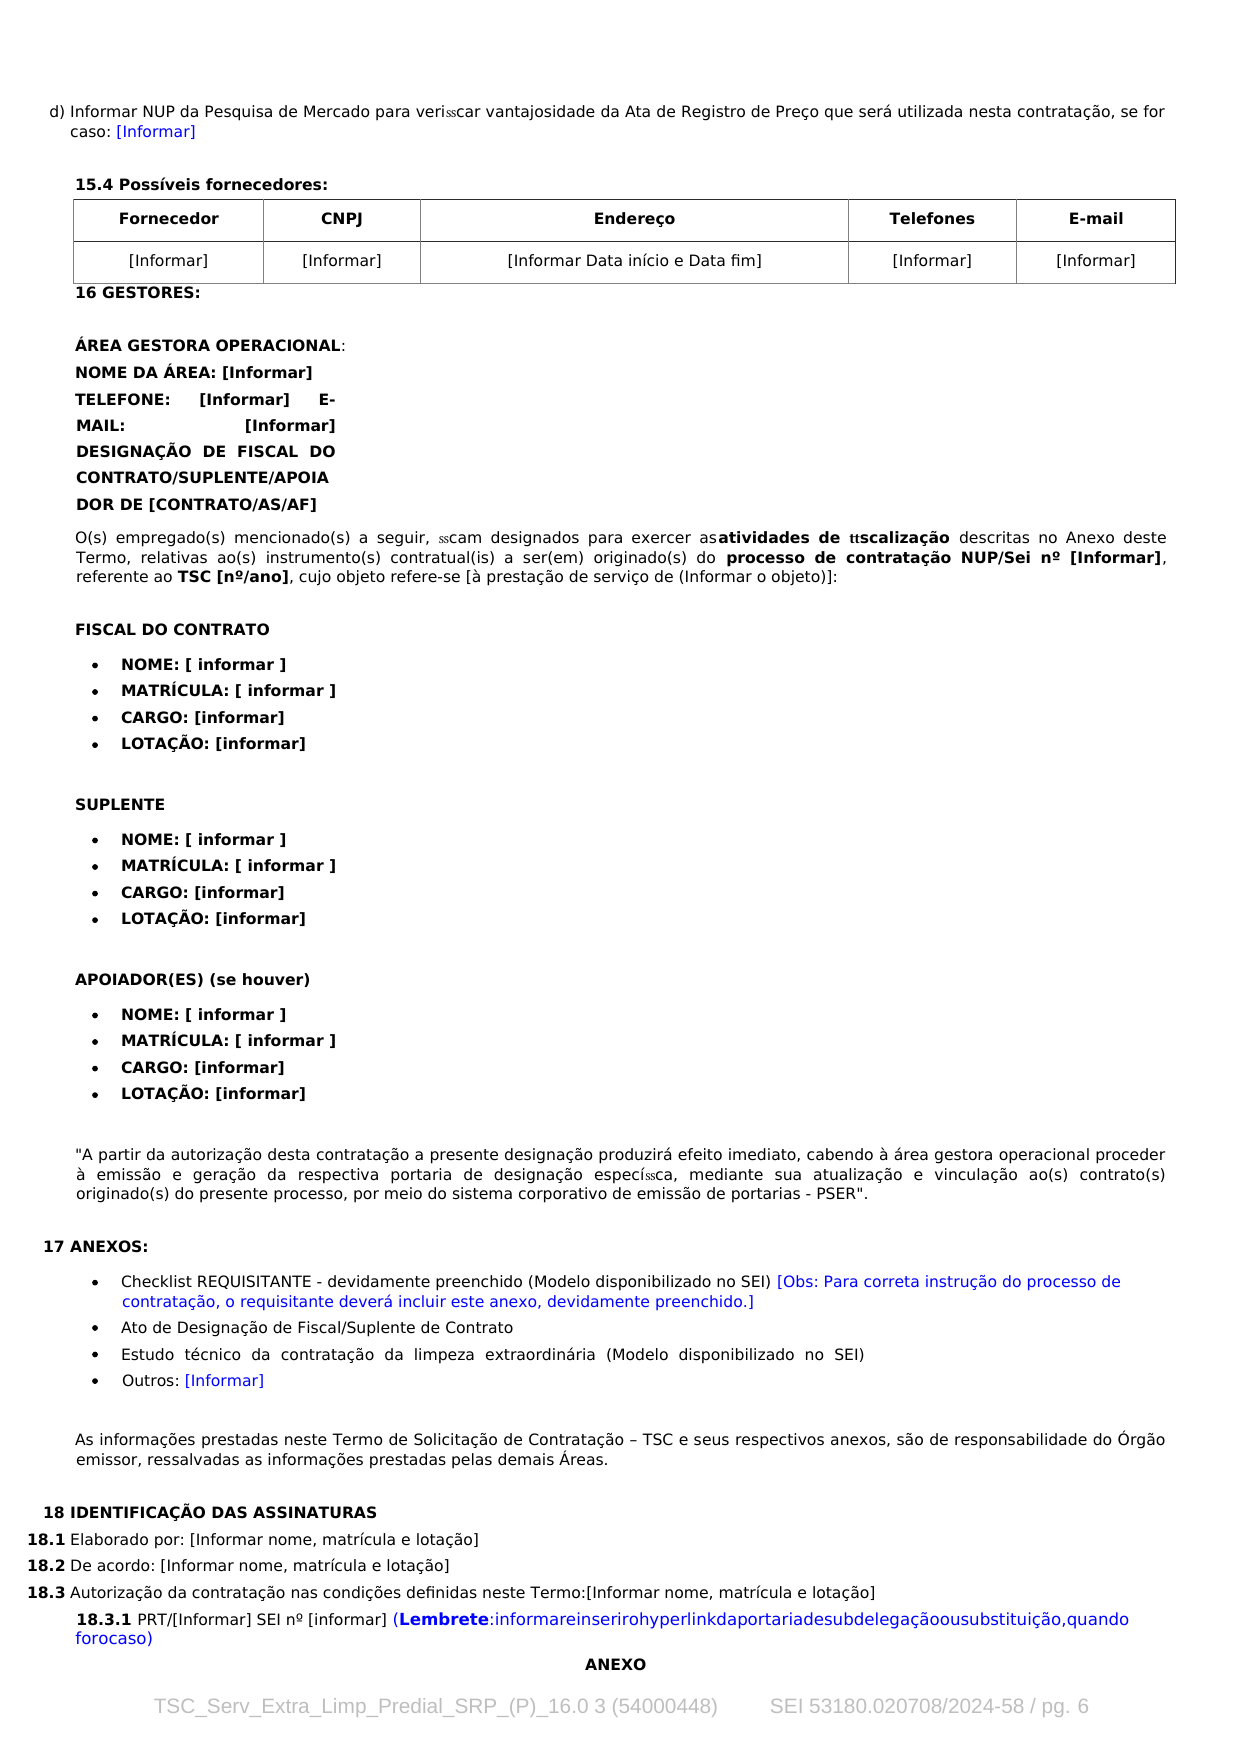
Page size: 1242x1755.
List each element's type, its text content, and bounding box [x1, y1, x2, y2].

table_header Telefones [849, 200, 1016, 241]
text O(s) empregado(s) mencionado(s) a seguir, cam designados para exercer asatividades de scalização descritas no Anexo deste Termo, relativas ao(s) instrumento(s) contratual(is) a ser(em) originado(s) do processo de contratação NUP/Sei nº [Informar], referente ao TSC [nº/ano], cujo objeto refere-se [à prestação de serviço de (Informar o objeto)]: [75, 529, 1167, 586]
table_header CNPJ [264, 200, 420, 241]
text LOTAÇÃO: [informar] [93, 910, 1168, 928]
table_cell [Informar] [264, 242, 420, 283]
list IDENTIFICAÇÃO DAS ASSINATURAS [43, 1504, 1168, 1522]
list Informar NUP da Pesquisa de Mercado para vericar vantajosidade da Ata de Registro de Preço que será utilizada nesta contratação, se for caso: [Informar] [49, 103, 1167, 141]
text NOME: [ informar ] [93, 656, 1168, 674]
text CARGO: [informar] [93, 884, 1168, 902]
text LOTAÇÃO: [informar] [93, 1085, 1168, 1103]
text 16 GESTORES: [75, 284, 1168, 302]
text MATRÍCULA: [ informar ] [93, 682, 1168, 700]
text LOTAÇÃO: [informar] [93, 735, 1168, 753]
text NOME: [ informar ] [93, 831, 1168, 849]
list ANEXOS: [43, 1238, 1168, 1257]
text NOME: [ informar ] [93, 1006, 1168, 1024]
table_header Endereço [421, 200, 848, 241]
text MATRÍCULA: [ informar ] [93, 1032, 1168, 1050]
table_header E-mail [1017, 200, 1175, 241]
text MATRÍCULA: [ informar ] [93, 857, 1168, 875]
table_cell [Informar] [1017, 242, 1175, 283]
text 18.3.1 PRT/[Informar] SEI nº [informar] (Lembrete:informareinserirohyperlinkdaportariadesubdelegaçãoousubstituição,quando forocaso) [75, 1610, 1188, 1649]
text Ato de Designação de Fiscal/Suplente de Contrato [93, 1319, 1167, 1337]
text TELEFONE: [Informar] E-MAIL: [Informar] DESIGNAÇÃO DE FISCAL DO CONTRATO/SUPLENTE/APOIADOR DE [CONTRATO/AS/AF] [75, 390, 336, 514]
table_header Fornecedor [74, 200, 263, 241]
text SUPLENTE [75, 796, 1168, 814]
list De acordo: [Informar nome, matrícula e lotação] [27, 1557, 1167, 1575]
text CARGO: [informar] [93, 709, 1168, 727]
table_cell [Informar Data início e Data fim] [421, 242, 848, 283]
text APOIADOR(ES) (se houver) [75, 971, 1168, 989]
text 15.4 Possíveis fornecedores: [75, 176, 1168, 194]
list Elaborado por: [Informar nome, matrícula e lotação] [27, 1531, 1167, 1549]
text CARGO: [informar] [93, 1059, 1168, 1077]
list Autorização da contratação nas condições definidas neste Termo:[Informar nome, matrícula e lotação] [27, 1584, 1167, 1602]
table_cell [Informar] [849, 242, 1016, 283]
text As informações prestadas neste Termo de Solicitação de Contratação – TSC e seus respectivos anexos, são de responsabilidade do Órgão emissor, ressalvadas as informações prestadas pelas demais Áreas. [75, 1431, 1167, 1469]
text Estudo técnico da contratação da limpeza extraordinária (Modelo disponibilizado no SEI) Outros: [Informar] [93, 1346, 866, 1390]
text FISCAL DO CONTRATO [75, 621, 1168, 639]
text Checklist REQUISITANTE - devidamente preenchido (Modelo disponibilizado no SEI) [Obs: Para correta instrução do processo de contratação, o requisitante deverá incluir este anexo, devidamente preenchido.] [93, 1273, 1185, 1311]
text ÁREA GESTORA OPERACIONAL: [75, 337, 1168, 356]
text ANEXO [70, 1656, 1161, 1674]
text "A partir da autorização desta contratação a presente designação produzirá efeito imediato, cabendo à área gestora operacional proceder à emissão e geração da respectiva portaria de designação especíca, mediante sua atualização e vinculação ao(s) contrato(s) originado(s) do presente processo, por meio do sistema corporativo de emissão de portarias - PSER". [75, 1146, 1167, 1203]
text NOME DA ÁREA: [Informar] [75, 364, 1168, 382]
table_cell [Informar] [74, 242, 263, 283]
